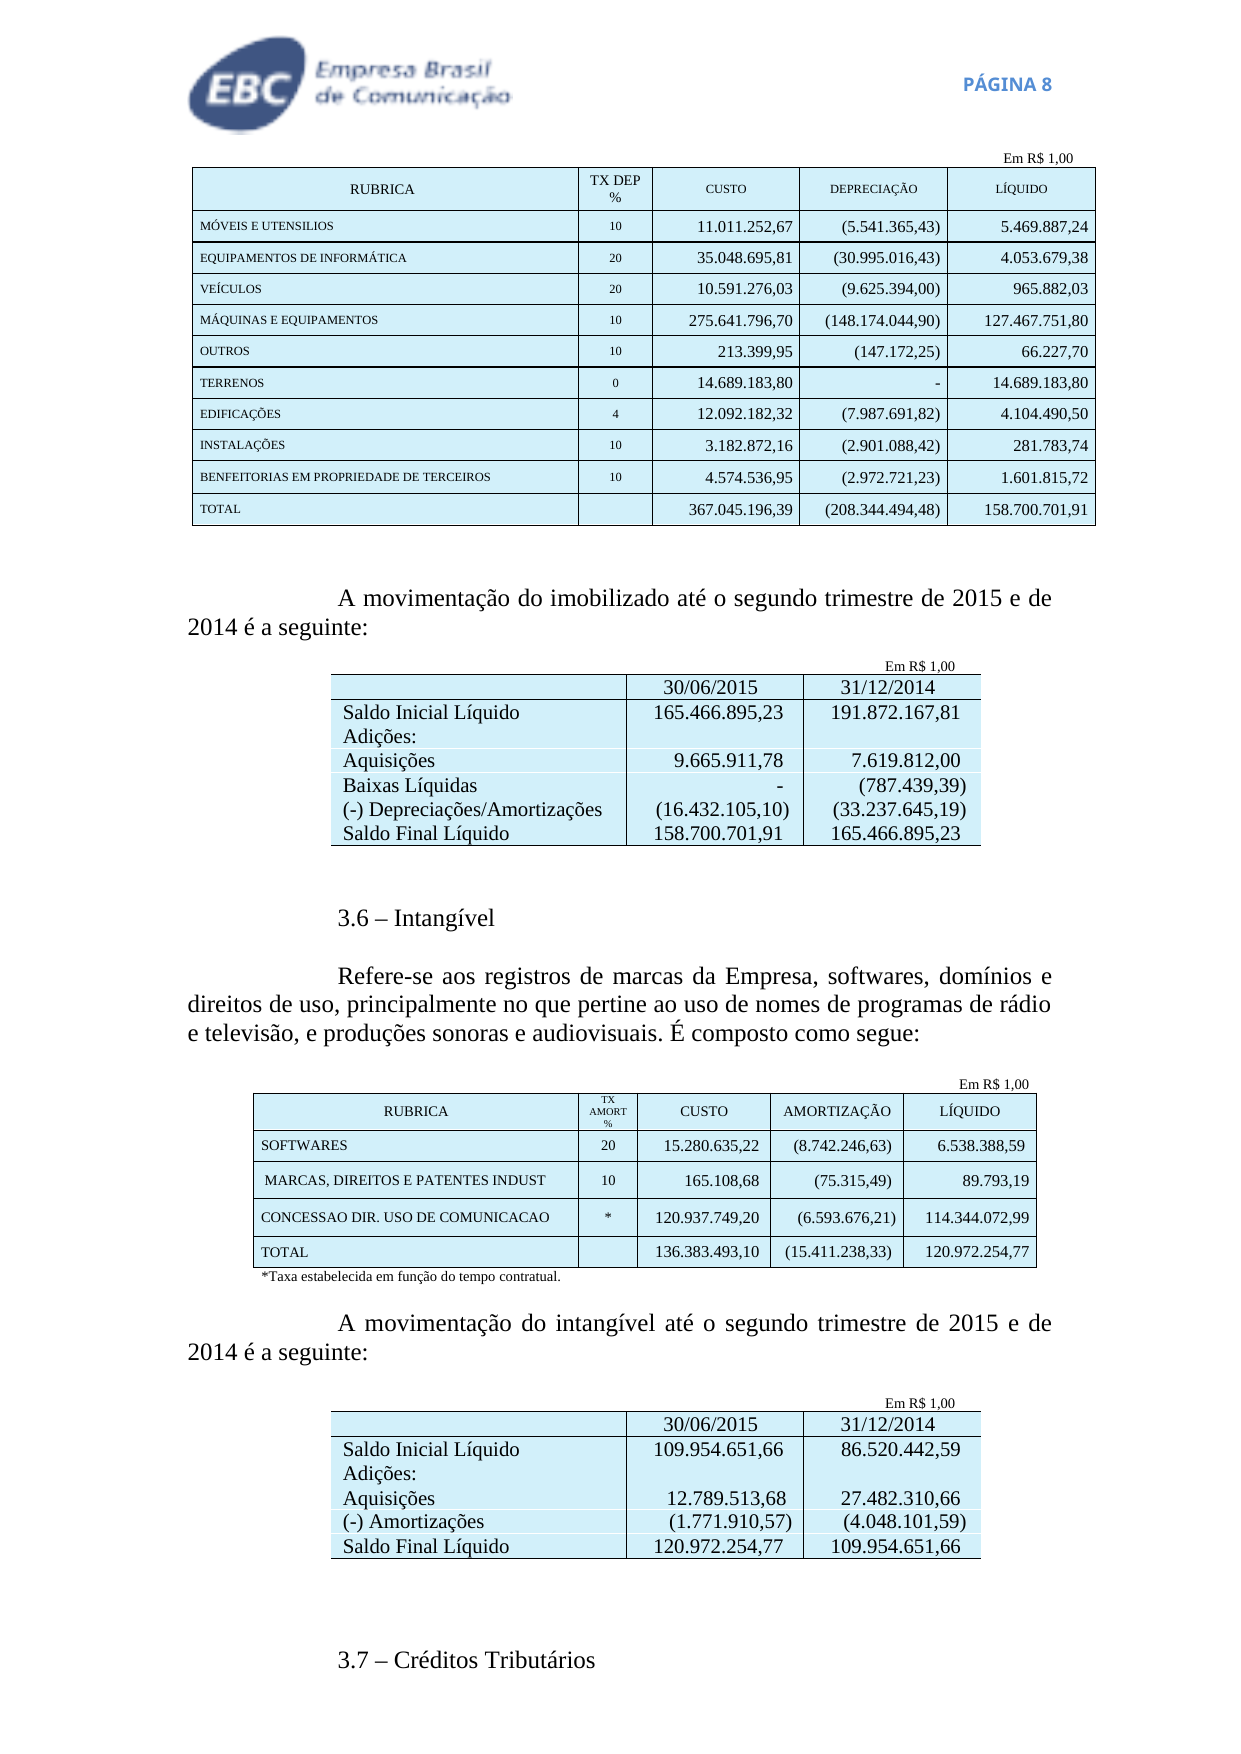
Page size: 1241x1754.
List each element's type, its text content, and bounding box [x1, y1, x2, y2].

table_cell 14.689.183,80 [948, 368, 1095, 398]
table_cell SOFTWARES [254, 1131, 578, 1161]
table_cell Baixas Líquidas [331, 773, 626, 797]
table_cell 114.344.072,99 [904, 1199, 1036, 1236]
table_cell INSTALAÇÕES [193, 430, 578, 460]
table_cell (2.901.088,42) [800, 430, 947, 460]
table_header CUSTO [653, 168, 799, 210]
table_header 30/06/2015 [627, 675, 803, 699]
table_cell 965.882,03 [948, 274, 1095, 304]
table_cell TOTAL [193, 494, 578, 524]
text *Taxa estabelecida em função do tempo contratual. [261, 1268, 1053, 1285]
table_cell 120.937.749,20 [638, 1199, 770, 1236]
table_header RUBRICA [254, 1094, 578, 1129]
table_cell [804, 724, 981, 748]
table_cell 120.972.254,77 [904, 1237, 1036, 1267]
table_cell 15.280.635,22 [638, 1131, 770, 1161]
text 3.6 – Intangível [187, 903, 1053, 932]
table_cell 109.954.651,66 [627, 1437, 803, 1461]
table_cell Adições: [331, 1461, 626, 1485]
table_cell 213.399,95 [653, 336, 799, 366]
table_cell 4 [579, 399, 652, 429]
table_cell (148.174.044,90) [800, 305, 947, 335]
table_cell Aquisições [331, 749, 626, 772]
table_cell 9.665.911,78 [627, 749, 803, 772]
table_cell 10 [579, 1162, 637, 1198]
table_cell 275.641.796,70 [653, 305, 799, 335]
table_cell (75.315,49) [771, 1162, 903, 1198]
text 3.7 – Créditos Tributários [187, 1645, 1053, 1674]
table_cell Saldo Inicial Líquido [331, 1437, 626, 1461]
table_cell 5.469.887,24 [948, 211, 1095, 241]
table_cell (208.344.494,48) [800, 494, 947, 524]
table_cell Saldo Inicial Líquido [331, 700, 626, 724]
text Em R$ 1,00 [187, 1076, 1029, 1092]
table_cell Saldo Final Líquido [331, 821, 626, 845]
table_cell 0 [579, 368, 652, 398]
table_cell (-) Depreciações/Amortizações [331, 797, 626, 821]
table_cell 367.045.196,39 [653, 494, 799, 524]
table_cell 20 [579, 1131, 637, 1161]
table_cell 165.466.895,23 [627, 700, 803, 724]
table_cell (787.439,39) [804, 773, 981, 797]
text A movimentação do intangível até o segundo trimestre de 2015 e de 2014 é a seguinte: [187, 1308, 1053, 1366]
table_cell 10 [579, 211, 652, 241]
table_cell 10 [579, 461, 652, 493]
table_header RUBRICA [193, 168, 578, 210]
text Em R$ 1,00 [187, 150, 1073, 167]
table_header 31/12/2014 [804, 675, 981, 699]
table_cell 109.954.651,66 [804, 1534, 981, 1558]
table_cell 11.011.252,67 [653, 211, 799, 241]
table_header AMORTIZAÇÃO [771, 1094, 903, 1129]
table_cell [804, 1461, 981, 1485]
table_cell (6.593.676,21) [771, 1199, 903, 1236]
table_cell 281.783,74 [948, 430, 1095, 460]
table_cell EQUIPAMENTOS DE INFORMÁTICA [193, 243, 578, 273]
table_cell [579, 494, 652, 524]
table_cell (15.411.238,33) [771, 1237, 903, 1267]
table_cell BENFEITORIAS EM PROPRIEDADE DE TERCEIROS [193, 461, 578, 493]
table_cell [627, 1461, 803, 1485]
table_cell (1.771.910,57) [627, 1510, 803, 1533]
table_cell MÓVEIS E UTENSILIOS [193, 211, 578, 241]
table_header DEPRECIAÇÃO [800, 168, 947, 210]
table_cell EDIFICAÇÕES [193, 399, 578, 429]
table_cell Saldo Final Líquido [331, 1534, 626, 1558]
table_cell (8.742.246,63) [771, 1131, 903, 1161]
table_cell * [579, 1199, 637, 1236]
table_cell 10.591.276,03 [653, 274, 799, 304]
table_cell OUTROS [193, 336, 578, 366]
table_cell (-) Amortizações [331, 1510, 626, 1533]
table_cell 10 [579, 430, 652, 460]
table_cell 14.689.183,80 [653, 368, 799, 398]
table_header LÍQUIDO [948, 168, 1095, 210]
table_header 31/12/2014 [804, 1412, 981, 1436]
table_cell 165.466.895,23 [804, 821, 981, 845]
table_cell 158.700.701,91 [948, 494, 1095, 524]
table_cell MARCAS, DIREITOS E PATENTES INDUST [254, 1162, 578, 1198]
table_cell TERRENOS [193, 368, 578, 398]
table_header TX AMORT % [579, 1094, 637, 1129]
table_header [331, 675, 626, 699]
table_cell (33.237.645,19) [804, 797, 981, 821]
table_cell 12.092.182,32 [653, 399, 799, 429]
table_cell (7.987.691,82) [800, 399, 947, 429]
table_cell TOTAL [254, 1237, 578, 1267]
table_cell 4.053.679,38 [948, 243, 1095, 273]
table_cell 12.789.513,68 [627, 1485, 803, 1509]
table_cell (2.972.721,23) [800, 461, 947, 493]
table_cell 86.520.442,59 [804, 1437, 981, 1461]
table_cell 89.793,19 [904, 1162, 1036, 1198]
table_cell 66.227,70 [948, 336, 1095, 366]
table_cell 165.108,68 [638, 1162, 770, 1198]
table_header 30/06/2015 [627, 1412, 803, 1436]
table_cell 10 [579, 305, 652, 335]
table_cell - [800, 368, 947, 398]
table_header [331, 1412, 626, 1436]
table_cell (30.995.016,43) [800, 243, 947, 273]
table_cell [627, 724, 803, 748]
text Em R$ 1,00 [187, 657, 955, 674]
table_cell 4.574.536,95 [653, 461, 799, 493]
table_header TX DEP % [579, 168, 652, 210]
table_cell VEÍCULOS [193, 274, 578, 304]
table_cell (16.432.105,10) [627, 797, 803, 821]
table_cell 4.104.490,50 [948, 399, 1095, 429]
table_cell Adições: [331, 724, 626, 748]
table_cell 1.601.815,72 [948, 461, 1095, 493]
table_cell 10 [579, 336, 652, 366]
table_cell [579, 1237, 637, 1267]
table_cell 27.482.310,66 [804, 1485, 981, 1509]
table_cell 158.700.701,91 [627, 821, 803, 845]
text Em R$ 1,00 [187, 1394, 955, 1411]
table_cell Aquisições [331, 1485, 626, 1509]
table_cell 191.872.167,81 [804, 700, 981, 724]
table_cell 6.538.388,59 [904, 1131, 1036, 1161]
table_cell (4.048.101,59) [804, 1510, 981, 1533]
table_cell - [627, 773, 803, 797]
table_cell (9.625.394,00) [800, 274, 947, 304]
table_cell 7.619.812,00 [804, 749, 981, 772]
table_header CUSTO [638, 1094, 770, 1129]
table_cell 3.182.872,16 [653, 430, 799, 460]
table_cell 20 [579, 243, 652, 273]
table_cell 20 [579, 274, 652, 304]
table_cell MÁQUINAS E EQUIPAMENTOS [193, 305, 578, 335]
table_cell (147.172,25) [800, 336, 947, 366]
text Refere-se aos registros de marcas da Empresa, softwares, domínios e direitos de uso, principalmente no que pertine ao uso de nomes de programas de rádio e televisão, e produções sonoras e audiovisuais. É composto como segue: [187, 961, 1053, 1047]
table_cell CONCESSAO DIR. USO DE COMUNICACAO [254, 1199, 578, 1236]
text A movimentação do imobilizado até o segundo trimestre de 2015 e de 2014 é a seguinte: [187, 583, 1053, 641]
table_cell 136.383.493,10 [638, 1237, 770, 1267]
table_cell (5.541.365,43) [800, 211, 947, 241]
table_cell 120.972.254,77 [627, 1534, 803, 1558]
table_header LÍQUIDO [904, 1094, 1036, 1129]
table_cell 35.048.695,81 [653, 243, 799, 273]
table_cell 127.467.751,80 [948, 305, 1095, 335]
